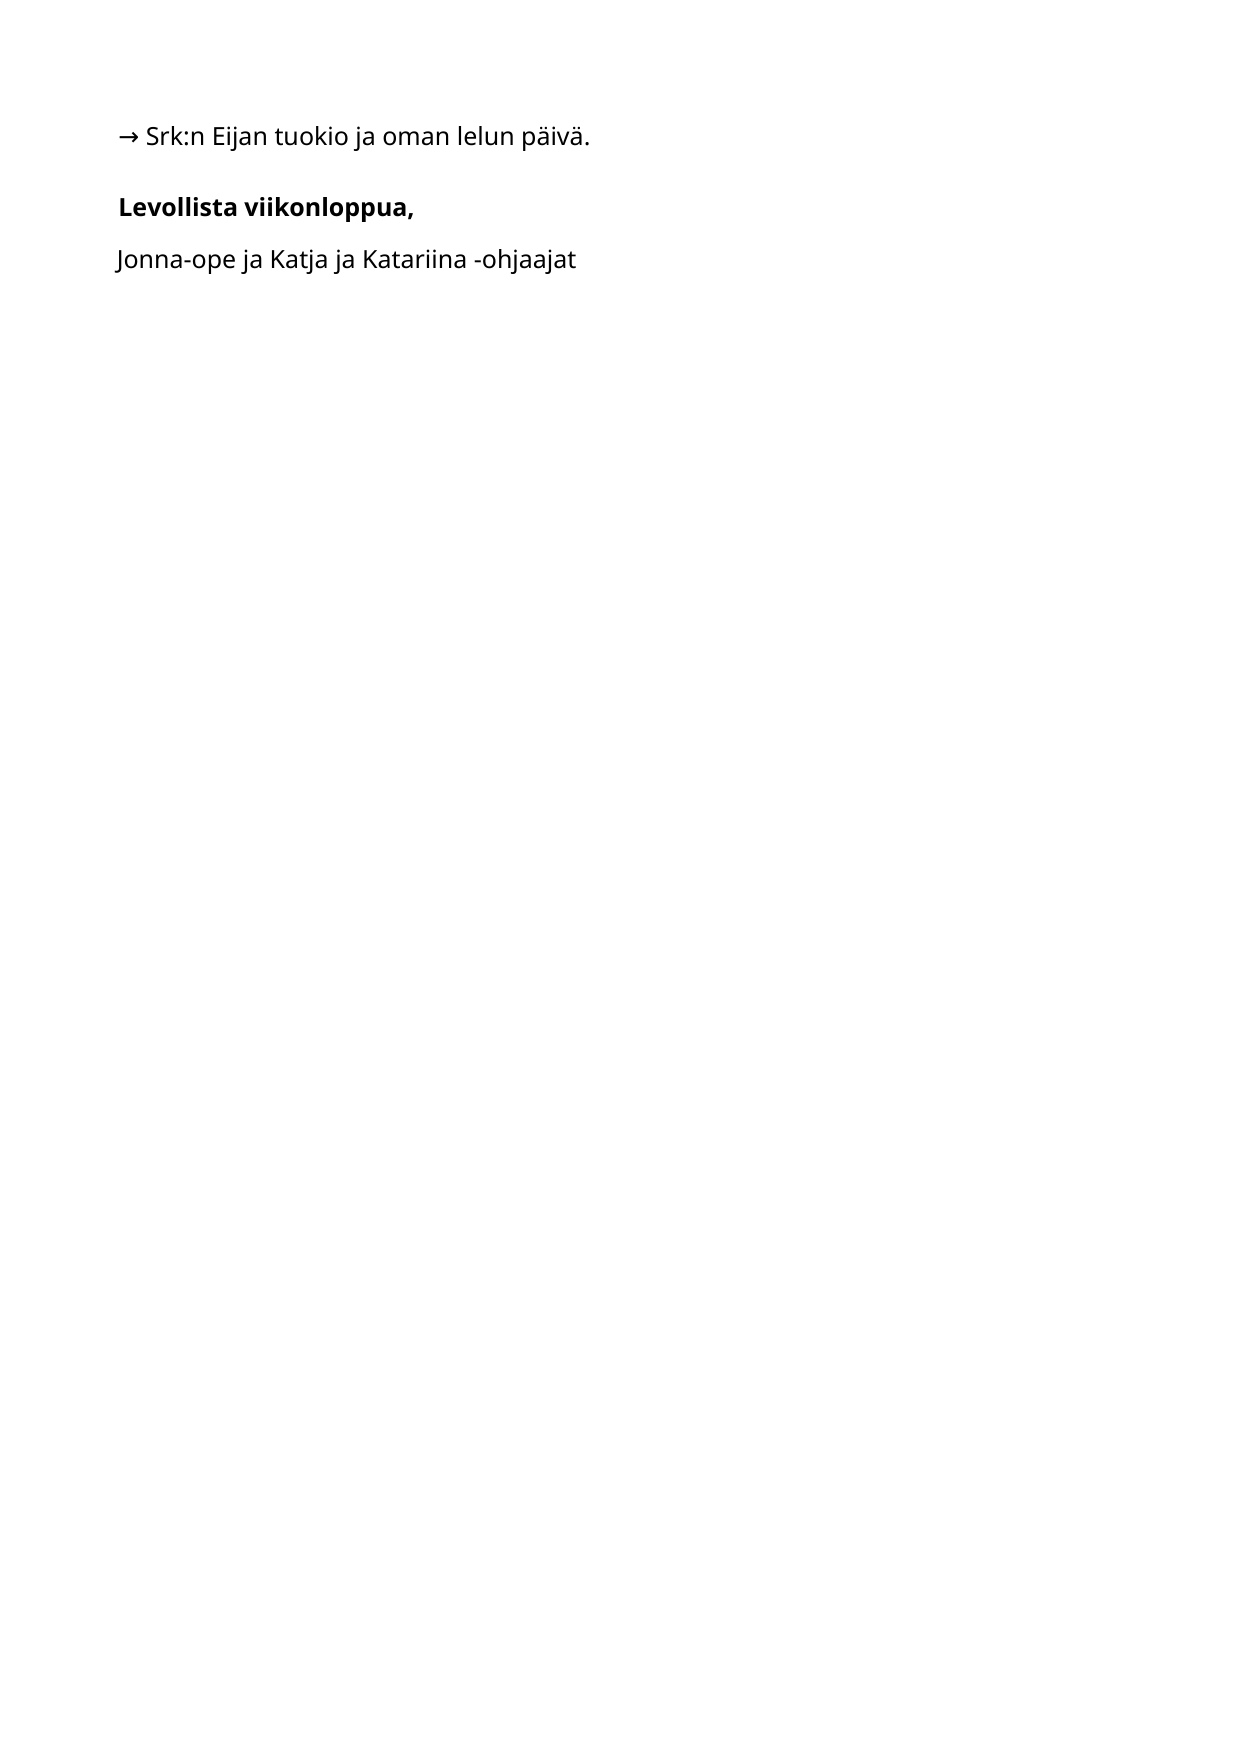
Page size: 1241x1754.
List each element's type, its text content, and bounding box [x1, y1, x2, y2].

list → Srk:n Eijan tuokio ja oman lelun päivä. Levollista viikonloppua, [106, 118, 1122, 224]
subtitle Jonna-ope ja Katja ja Katariina -ohjaajat [117, 242, 1052, 276]
